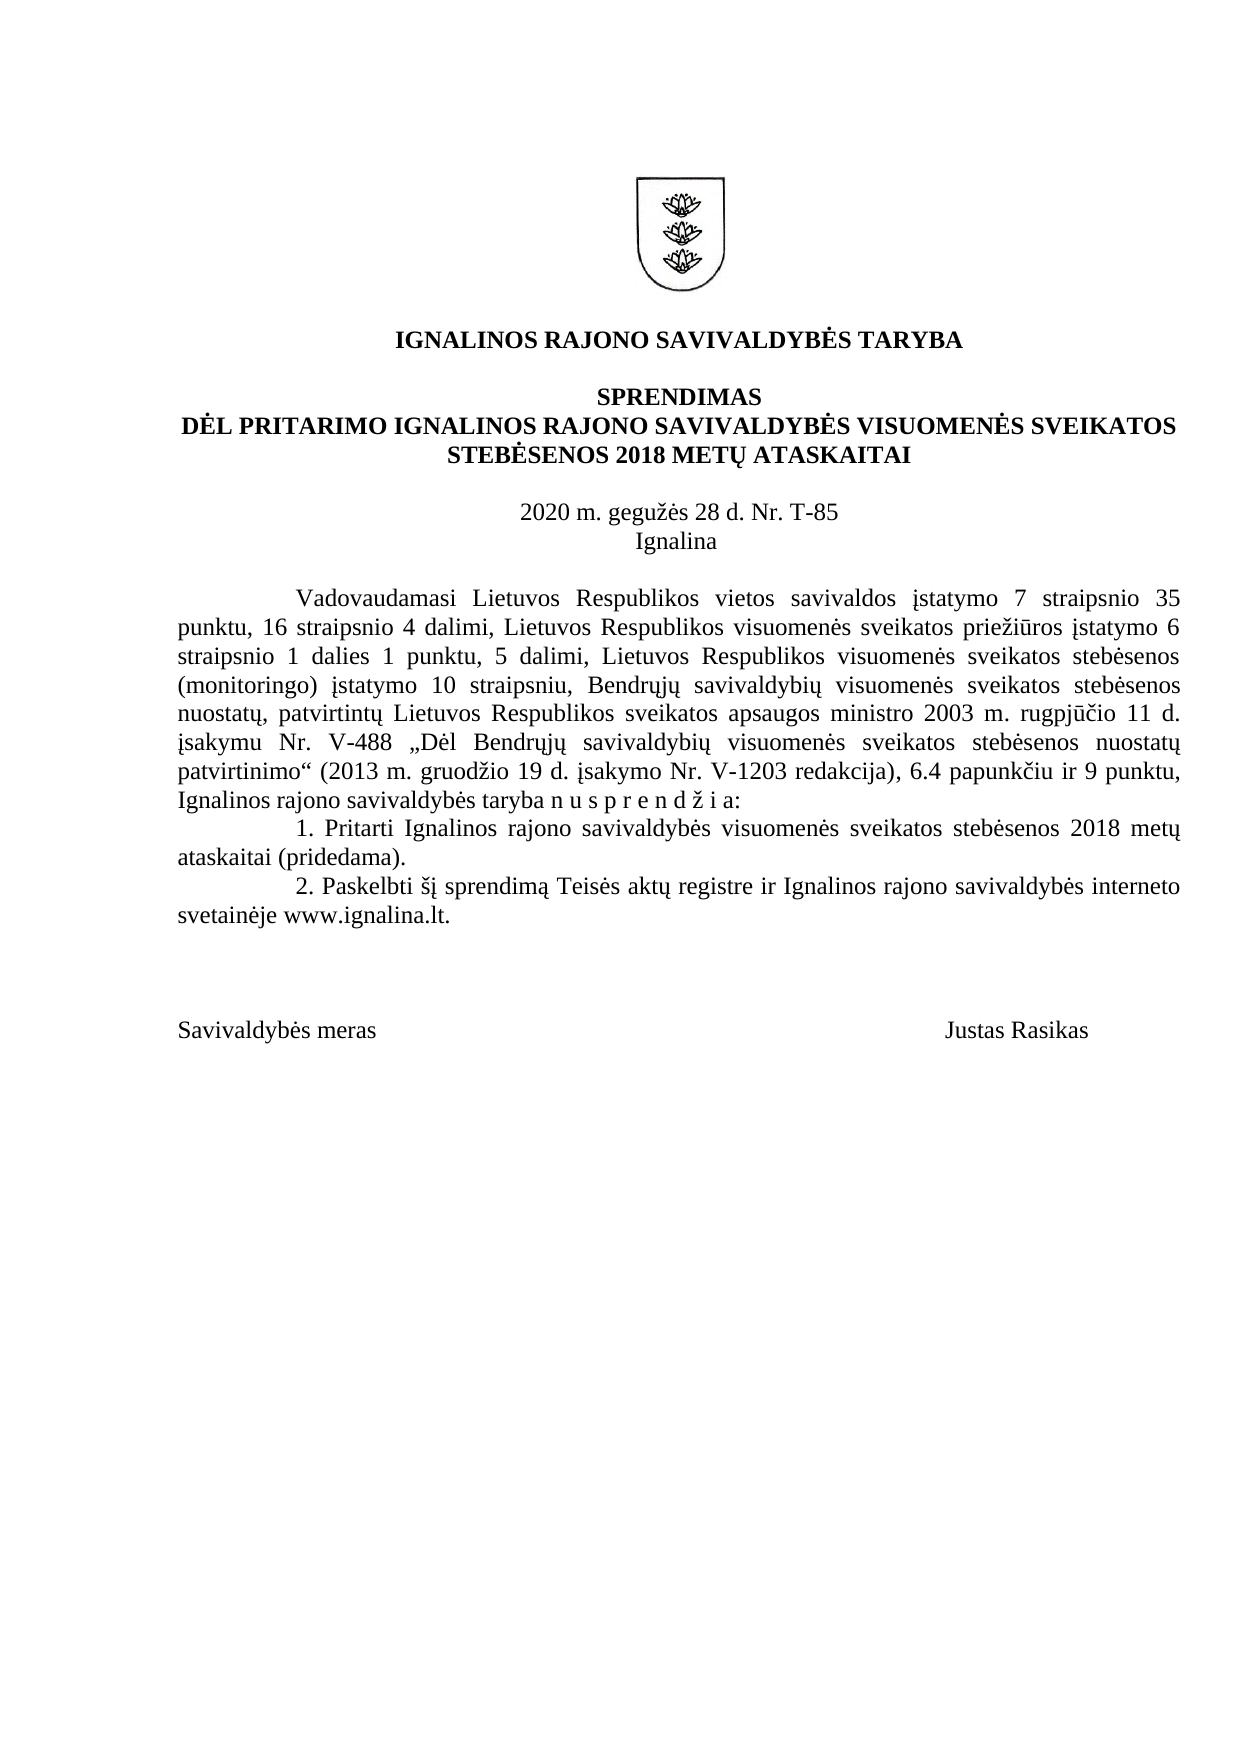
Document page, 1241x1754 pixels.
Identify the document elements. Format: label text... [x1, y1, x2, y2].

text IGNALINOS RAJONO SAVIVALDYBĖS TARYBA [177, 325, 1181, 353]
text Ignalina [177, 526, 1181, 555]
text Vadovaudamasi Lietuvos Respublikos vietos savivaldos įstatymo 7 straipsnio 35 punktu, 16 straipsnio 4 dalimi, Lietuvos Respublikos visuomenės sveikatos priežiūros įstatymo 6 straipsnio 1 dalies 1 punktu, 5 dalimi, Lietuvos Respublikos visuomenės sveikatos stebėsenos (monitoringo) įstatymo 10 straipsniu, Bendrųjų savivaldybių visuomenės sveikatos stebėsenos nuostatų, patvirtintų Lietuvos Respublikos sveikatos apsaugos ministro 2003 m. rugpjūčio 11 d. įsakymu Nr. V-488 „Dėl Bendrųjų savivaldybių visuomenės sveikatos stebėsenos nuostatų patvirtinimo“ (2013 m. gruodžio 19 d. įsakymo Nr. V-1203 redakcija), 6.4 papunkčiu ir 9 punktu, Ignalinos rajono savivaldybės taryba n u s p r e n d ž i a: [177, 583, 1181, 813]
text DĖL PRITARIMO IGNALINOS RAJONO SAVIVALDYBĖS VISUOMENĖS SVEIKATOS STEBĖSENOS 2018 METŲ ATASKAITAI [177, 411, 1181, 468]
text 2020 m. gegužės 28 d. Nr. T-85 [177, 497, 1181, 526]
text 1. Pritarti Ignalinos rajono savivaldybės visuomenės sveikatos stebėsenos 2018 metų ataskaitai (pridedama). [177, 813, 1181, 871]
text Savivaldybės meras Justas Rasikas [177, 1015, 1181, 1043]
text 2. Paskelbti šį sprendimą Teisės aktų registre ir Ignalinos rajono savivaldybės interneto svetainėje www.ignalina.lt. [177, 871, 1181, 928]
text SPRENDIMAS [177, 382, 1181, 411]
